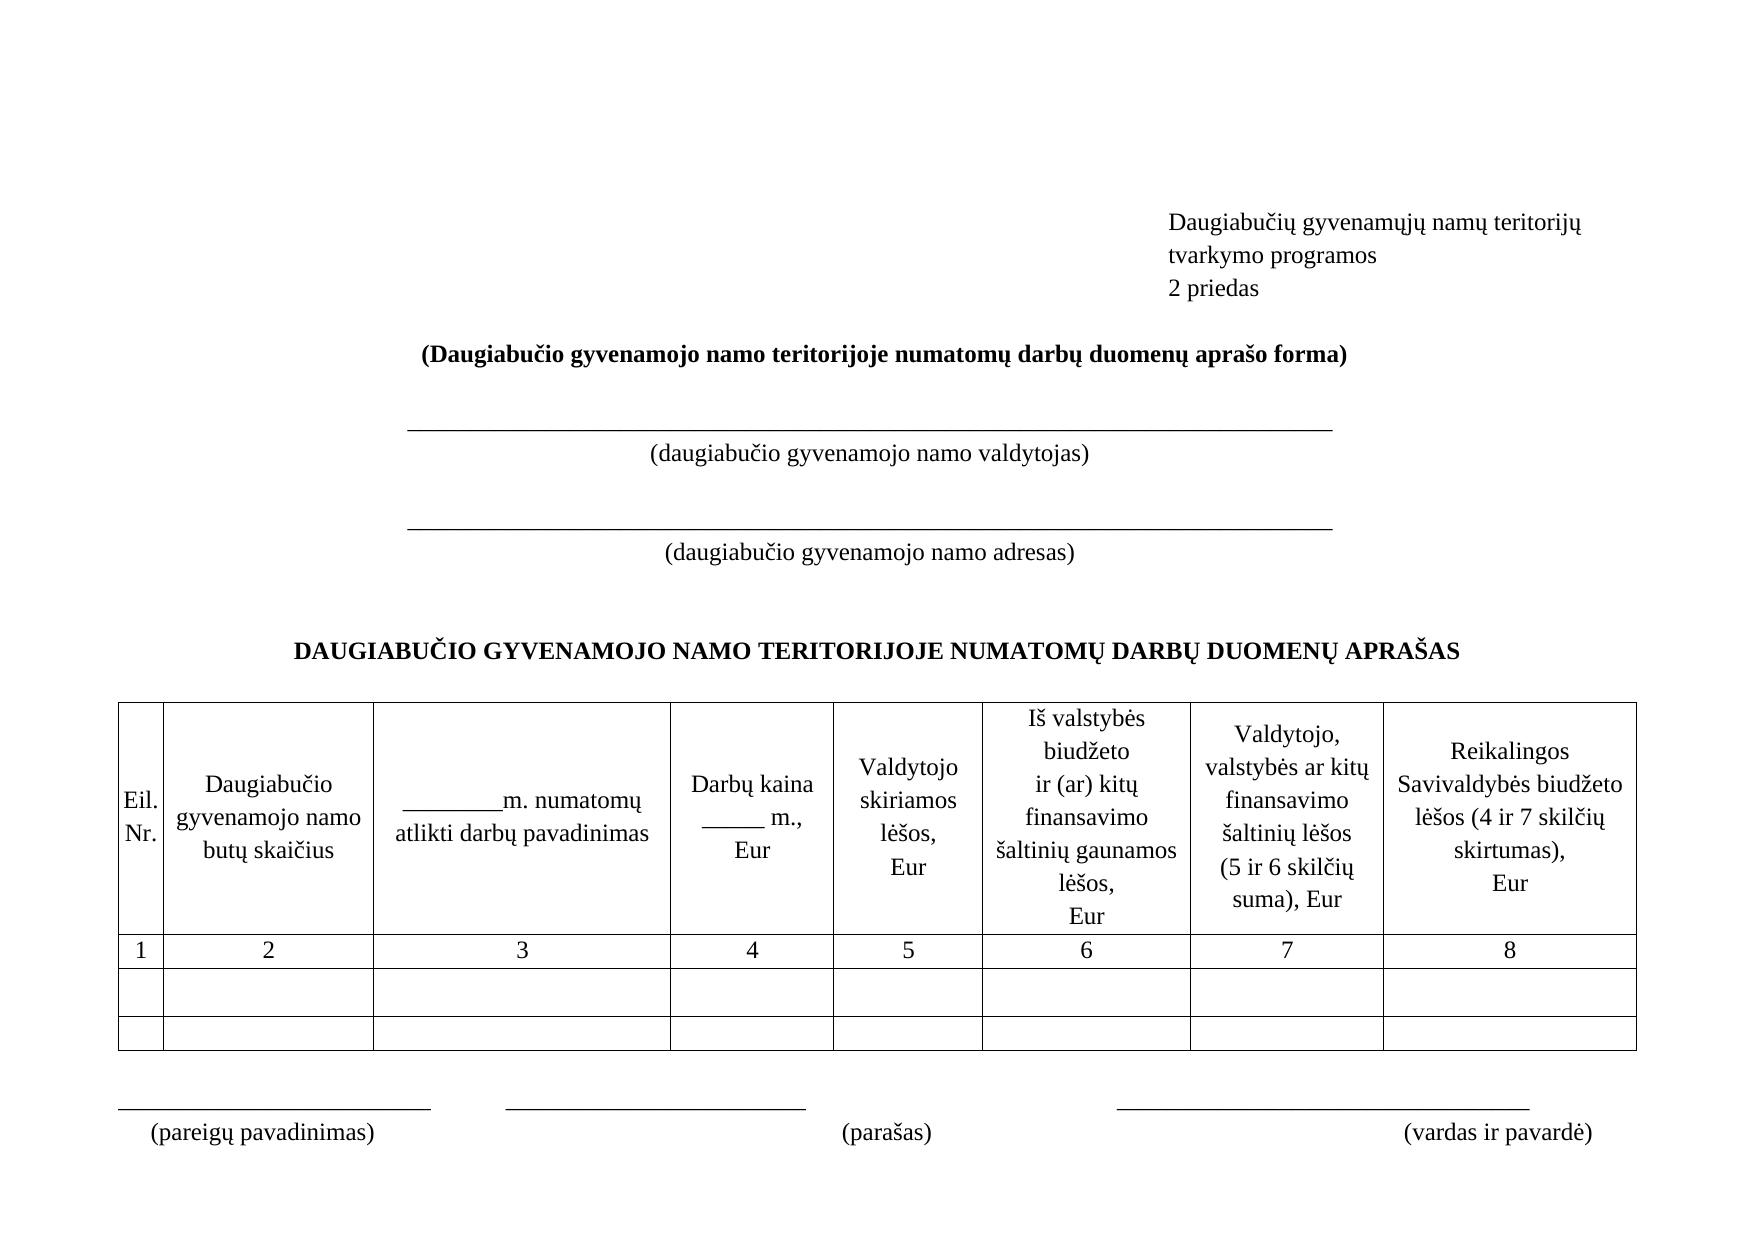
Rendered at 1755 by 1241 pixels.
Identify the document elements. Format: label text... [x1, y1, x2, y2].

table_cell [834, 1017, 982, 1050]
table_cell 5 [834, 935, 982, 968]
table_cell [119, 1017, 163, 1050]
table_header Valdytojo, valstybės ar kitų finansavimo šaltinių lėšos (5 ir 6 skilčių suma), Eur [1191, 703, 1383, 934]
table_cell 1 [119, 935, 163, 968]
text DAUGIABUČIO GYVENAMOJO NAMO TERITORIJOJE NUMATOMŲ DARBŲ duomenų aprašAS [118, 636, 1636, 665]
table_cell [671, 969, 833, 1016]
text Daugiabučių gyvenamųjų namų teritorijų [1168, 207, 1636, 235]
table_header Reikalingos Savivaldybės biudžeto lėšos (4 ir 7 skilčių skirtumas), Eur [1384, 703, 1636, 934]
table_cell 6 [983, 935, 1190, 968]
table_cell 4 [671, 935, 833, 968]
table_cell [1191, 969, 1383, 1016]
table_cell 3 [374, 935, 670, 968]
text tvarkymo programos [1168, 240, 1636, 268]
table_header Daugiabučio gyvenamojo namo butų skaičius [164, 703, 373, 934]
table_cell [834, 969, 982, 1016]
table_cell [983, 969, 1190, 1016]
text 2 priedas [1168, 273, 1636, 301]
text (daugiabučio gyvenamojo namo adresas) [103, 537, 1636, 566]
table_cell [1191, 1017, 1383, 1050]
table_cell 7 [1191, 935, 1383, 968]
table_header Darbų kaina _____ m., Eur [671, 703, 833, 934]
text _________________________ ________________________ _________________________________ [118, 1084, 1639, 1113]
table_cell 2 [164, 935, 373, 968]
table_header ________m. numatomų atlikti darbų pavadinimas [374, 703, 670, 934]
table_cell [164, 969, 373, 1016]
table_cell [119, 969, 163, 1016]
table_cell 8 [1384, 935, 1636, 968]
text __________________________________________________________________________ [103, 405, 1636, 433]
table_header Iš valstybės biudžeto ir (ar) kitų finansavimo šaltinių gaunamos lėšos, Eur [983, 703, 1190, 934]
table_cell [374, 969, 670, 1016]
table_cell [164, 1017, 373, 1050]
table_header Eil. Nr. [119, 703, 163, 934]
table_header Valdytojo skiriamos lėšos, Eur [834, 703, 982, 934]
text (pareigų pavadinimas) (parašas) (vardas ir pavardė) [118, 1117, 1636, 1146]
subtitle (Daugiabučio gyvenamojo namo teritorijoje numatomų darbų duomenų aprašo forma) [103, 339, 1518, 367]
table_cell [983, 1017, 1190, 1050]
table_cell [374, 1017, 670, 1050]
table_cell [1384, 969, 1636, 1016]
table_cell [671, 1017, 833, 1050]
text __________________________________________________________________________ [103, 504, 1636, 533]
text (daugiabučio gyvenamojo namo valdytojas) [103, 438, 1636, 467]
table_cell [1384, 1017, 1636, 1050]
